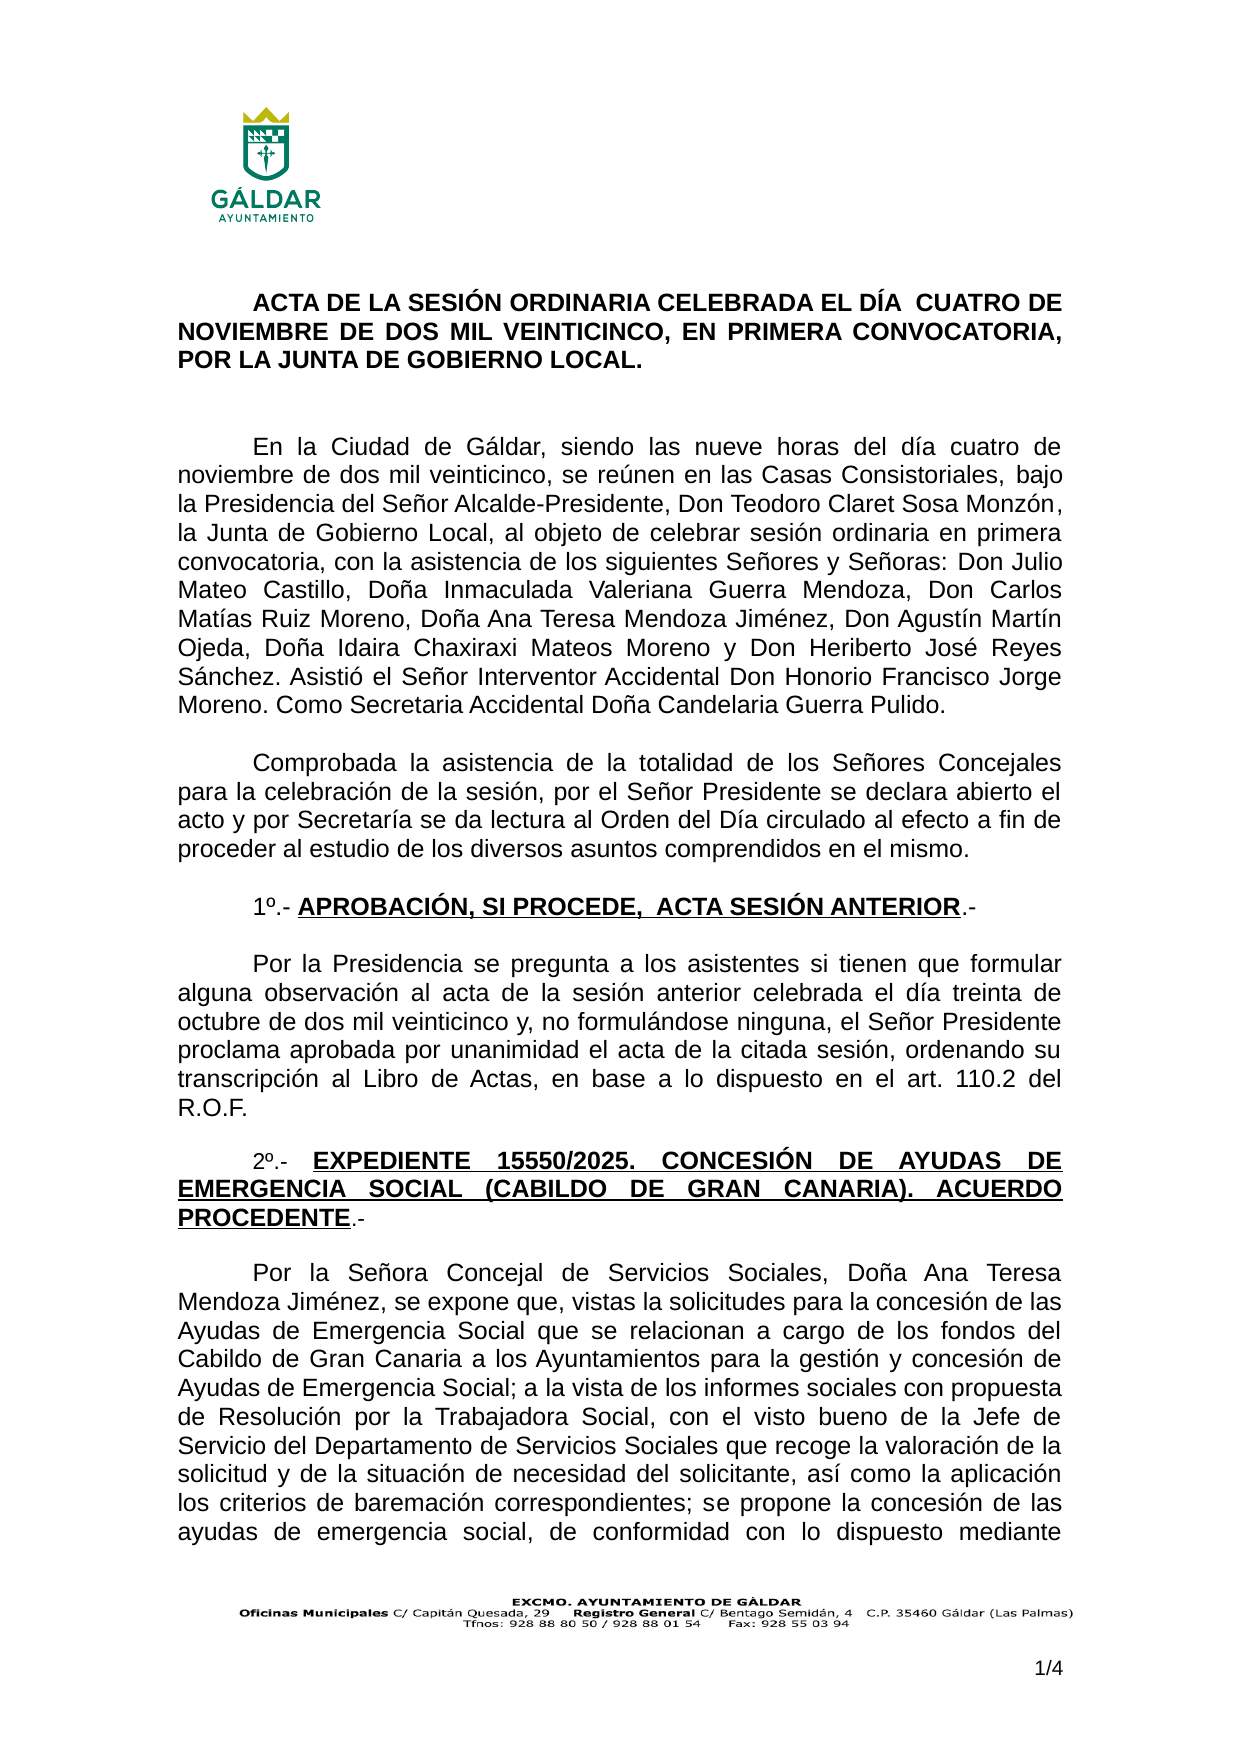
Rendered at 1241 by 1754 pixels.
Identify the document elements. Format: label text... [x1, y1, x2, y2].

picture [189, 78, 341, 259]
picture [251, 1597, 1073, 1628]
text PROCEDENTE.- [177, 1200, 1063, 1232]
text 2º.- EXPEDIENTE 15550/2025. CONCESIÓN DE AYUDAS DE EMERGENCIA SOCIAL (CABILDO DE GRAN CANARIA). ACUERDO [177, 1146, 1063, 1199]
text Comprobada la asistencia de la totalidad de los Señores Concejales para la celebración de la sesión, por el Señor Presidente se declara abierto el acto y por Secretaría se da lectura al Orden del Día circulado al efecto a fin de proceder al estudio de los diversos asuntos comprendidos en el mismo. [177, 748, 1063, 863]
text ACTA DE LA SESIÓN ORDINARIA CELEBRADA EL DÍA CUATRO DE NOVIEMBRE DE DOS MIL VEINTICINCO, EN PRIMERA CONVOCATORIA, POR LA JUNTA DE GOBIERNO LOCAL. [177, 288, 1063, 374]
text Por la Presidencia se pregunta a los asistentes si tienen que formular alguna observación al acta de la sesión anterior celebrada el día treinta de octubre de dos mil veinticinco y, no formulándose ninguna, el Señor Presidente proclama aprobada por unanimidad el acta de la citada sesión, ordenando su transcripción al Libro de Actas, en base a lo dispuesto en el art. 110.2 del R.O.F. [177, 949, 1063, 1122]
text Por la Señora Concejal de Servicios Sociales, Doña Ana Teresa Mendoza Jiménez, se expone que, vistas la solicitudes para la concesión de las Ayudas de Emergencia Social que se relacionan a cargo de los fondos del Cabildo de Gran Canaria a los Ayuntamientos para la gestión y concesión de Ayudas de Emergencia Social; a la vista de los informes sociales con propuesta de Resolución por la Trabajadora Social, con el visto bueno de la Jefe de Servicio del Departamento de Servicios Sociales que recoge la valoración de la solicitud y de la situación de necesidad del solicitante, así como la aplicación los criterios de baremación correspondientes; se propone la concesión de las ayudas de emergencia social, de conformidad con lo dispuesto mediante [177, 1258, 1063, 1546]
text 1º.- APROBACIÓN, SI PROCEDE, ACTA SESIÓN ANTERIOR.- [177, 892, 1063, 920]
text En la Ciudad de Gáldar, siendo las nueve horas del día cuatro de noviembre de dos mil veinticinco, se reúnen en las Casas Consistoriales, bajo la Presidencia del Señor Alcalde-Presidente, Don Teodoro Claret Sosa Monzón, la Junta de Gobierno Local, al objeto de celebrar sesión ordinaria en primera convocatoria, con la asistencia de los siguientes Señores y Señoras: Don Julio Mateo Castillo, Doña Inmaculada Valeriana Guerra Mendoza, Don Carlos Matías Ruiz Moreno, Doña Ana Teresa Mendoza Jiménez, Don Agustín Martín Ojeda, Doña Idaira Chaxiraxi Mateos Moreno y Don Heriberto José Reyes Sánchez. Asistió el Señor Interventor Accidental Don Honorio Francisco Jorge Moreno. Como Secretaria Accidental Doña Candelaria Guerra Pulido. [177, 432, 1063, 719]
